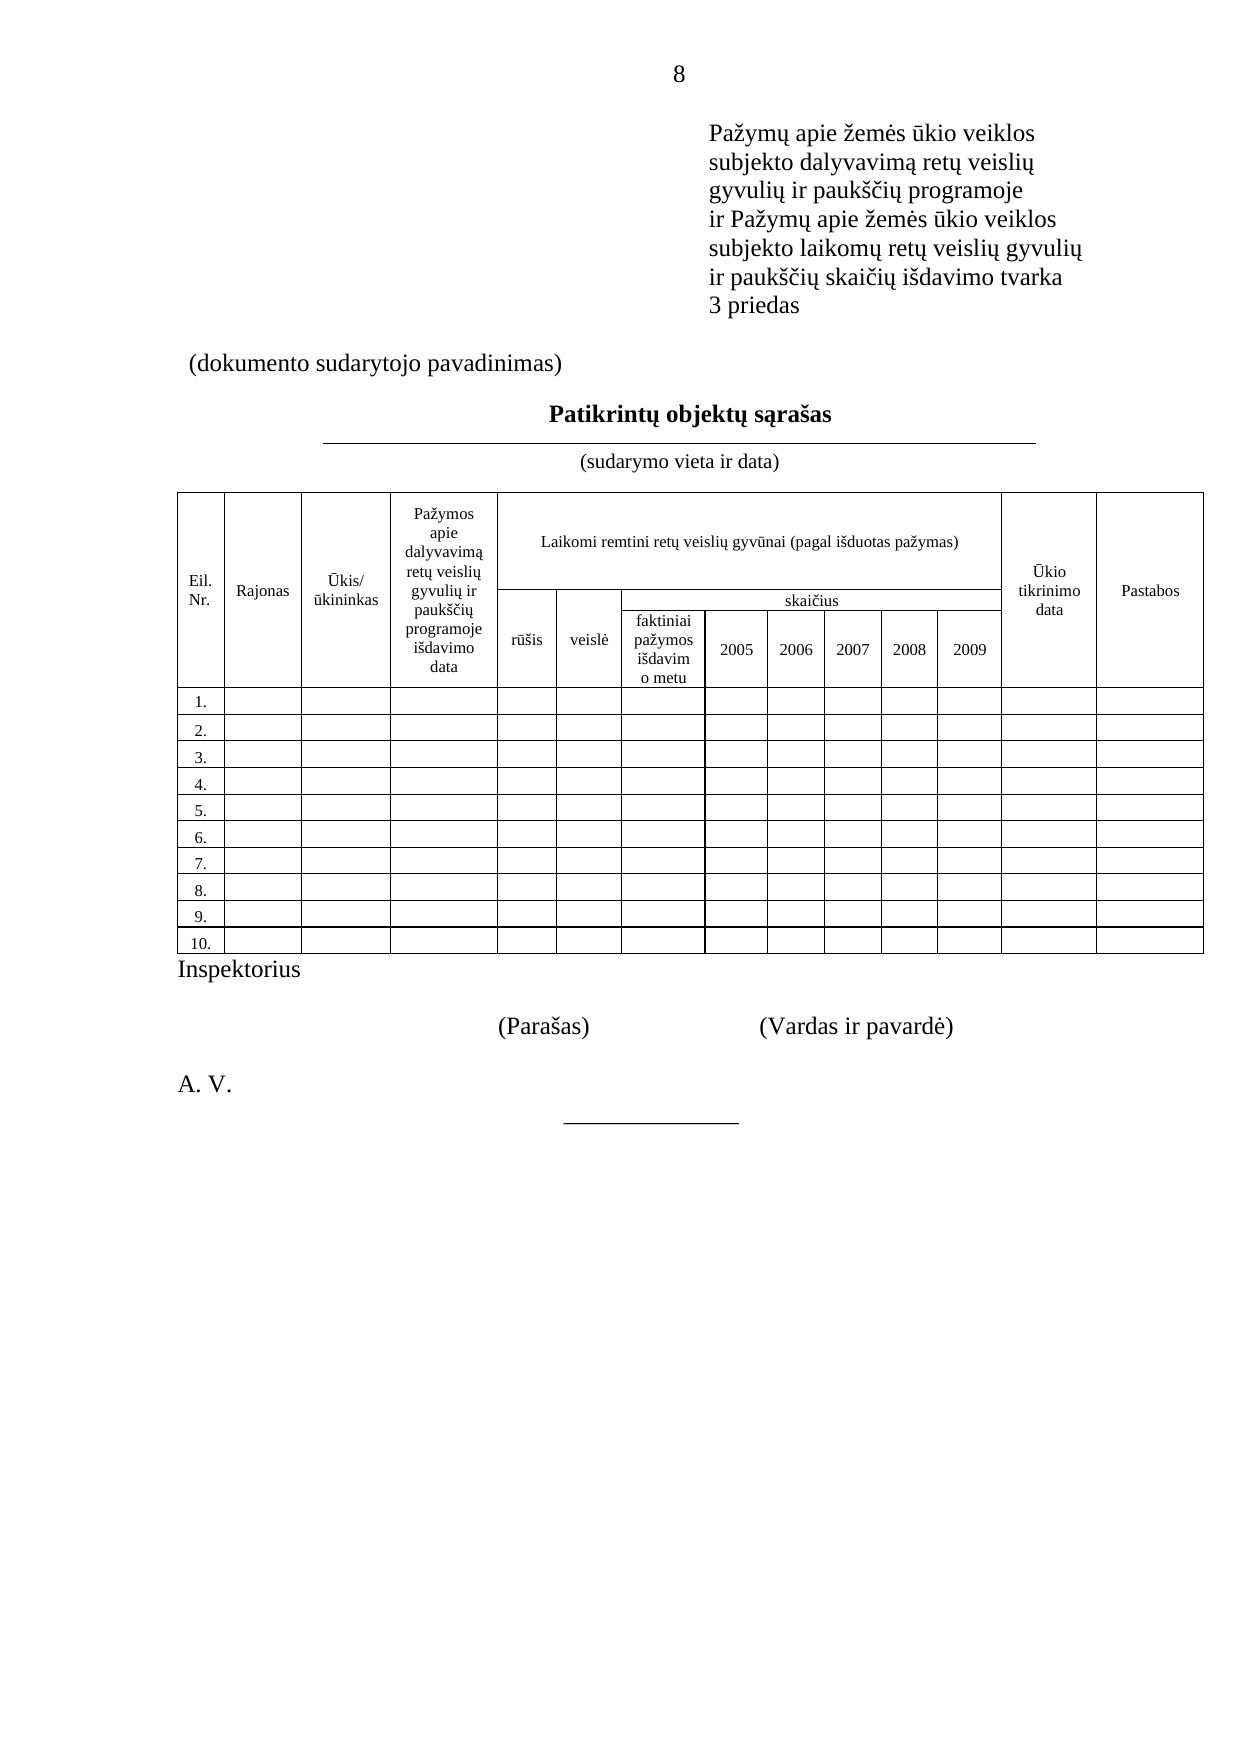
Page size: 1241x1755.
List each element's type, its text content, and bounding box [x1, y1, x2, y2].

table_cell [1097, 874, 1203, 900]
table_cell [302, 741, 390, 767]
table_cell [768, 848, 824, 873]
table_cell 10. [178, 928, 224, 953]
table_cell [825, 715, 881, 740]
table_cell [938, 928, 1001, 953]
table_cell Rajonas [225, 493, 301, 687]
table_cell 3. [178, 741, 224, 767]
table_cell [882, 715, 937, 740]
table_cell Eil. Nr. [178, 493, 224, 687]
table_cell [825, 741, 881, 767]
text (Parašas) (Vardas ir pavardė) [177, 1011, 1125, 1040]
table_cell [1002, 848, 1096, 873]
table_cell [825, 795, 881, 820]
table_cell [498, 715, 556, 740]
table_cell [622, 768, 704, 793]
table_cell [1097, 901, 1203, 926]
text ______________ [177, 1098, 1125, 1126]
table_cell [825, 768, 881, 793]
table_cell [225, 768, 301, 793]
table_cell [825, 901, 881, 926]
text subjekto dalyvavimą retų veislių [177, 147, 1181, 176]
table_cell [225, 741, 301, 767]
table_cell [557, 874, 621, 900]
table_cell [557, 688, 621, 714]
table_cell [391, 874, 497, 900]
table_cell Ūkis/ ūkininkas [302, 493, 390, 687]
table_cell [622, 821, 704, 847]
table_cell [1002, 821, 1096, 847]
table_cell rūšis [498, 590, 556, 687]
table_cell [938, 741, 1001, 767]
table_cell [557, 848, 621, 873]
table_cell [622, 741, 704, 767]
table_cell [557, 795, 621, 820]
table_cell [225, 848, 301, 873]
table_cell [1097, 741, 1203, 767]
table_cell 2. [178, 715, 224, 740]
table_cell [557, 768, 621, 793]
table_cell 2008 [882, 611, 937, 687]
table_cell [391, 715, 497, 740]
table_cell [1097, 928, 1203, 953]
table_cell 8. [178, 874, 224, 900]
table_cell [706, 901, 767, 926]
table_cell [1002, 688, 1096, 714]
table_cell [882, 928, 937, 953]
table_cell [825, 848, 881, 873]
table_cell [302, 874, 390, 900]
table_cell [706, 715, 767, 740]
table_cell [768, 874, 824, 900]
table_cell [1097, 768, 1203, 793]
table_cell [225, 715, 301, 740]
table_cell [938, 874, 1001, 900]
table_cell 2006 [768, 611, 824, 687]
table_cell [177, 443, 323, 473]
table_cell [391, 821, 497, 847]
table_cell [768, 928, 824, 953]
table_cell 6. [178, 821, 224, 847]
table_cell [225, 928, 301, 953]
table_cell [1002, 795, 1096, 820]
table_cell [882, 848, 937, 873]
table_cell [882, 874, 937, 900]
table_cell [1097, 821, 1203, 847]
table_cell (sudarymo vieta ir data) [323, 444, 1036, 473]
table_cell [225, 901, 301, 926]
table_cell Patikrintų objektų sąrašas [177, 385, 1204, 443]
table_cell [498, 874, 556, 900]
table_cell [768, 715, 824, 740]
text Pažymų apie žemės ūkio veiklos [709, 118, 1181, 147]
table_cell [557, 928, 621, 953]
table_cell [938, 821, 1001, 847]
table_cell [622, 901, 704, 926]
table_cell [825, 928, 881, 953]
table_cell 2005 [706, 611, 767, 687]
table_cell [1036, 443, 1204, 473]
table_cell [622, 928, 704, 953]
table_cell [622, 848, 704, 873]
table_header (dokumento sudarytojo pavadinimas) [177, 348, 1204, 385]
table_cell [498, 928, 556, 953]
table_cell [706, 688, 767, 714]
table_cell [1097, 715, 1203, 740]
table_cell [498, 901, 556, 926]
text 3 priedas [177, 291, 1181, 319]
table_cell [498, 821, 556, 847]
table_cell [882, 901, 937, 926]
table_cell [225, 821, 301, 847]
table_cell [622, 874, 704, 900]
table_cell [706, 821, 767, 847]
table_cell [391, 928, 497, 953]
table_cell [768, 795, 824, 820]
table_cell [882, 688, 937, 714]
table_cell [302, 901, 390, 926]
table_cell 9. [178, 901, 224, 926]
table_cell Ūkio tikrinimo data [1002, 493, 1096, 687]
table_cell [391, 741, 497, 767]
table_cell [302, 715, 390, 740]
table_cell Pastabos [1097, 493, 1203, 687]
table_cell [498, 741, 556, 767]
table_cell [622, 715, 704, 740]
table_cell [882, 741, 937, 767]
table_cell [302, 768, 390, 793]
text A. V. [177, 1069, 1125, 1098]
text ir Pažymų apie žemės ūkio veiklos [177, 204, 1181, 233]
table_cell [498, 795, 556, 820]
table_cell 7. [178, 848, 224, 873]
table_cell [557, 821, 621, 847]
table_cell 2009 [938, 611, 1001, 687]
text subjekto laikomų retų veislių gyvulių [177, 233, 1181, 262]
table_cell [768, 901, 824, 926]
table_cell [622, 795, 704, 820]
table_cell [938, 768, 1001, 793]
table_cell skaičius [622, 590, 1001, 609]
table_cell [1002, 928, 1096, 953]
table_cell [938, 848, 1001, 873]
table_cell [768, 768, 824, 793]
table_cell 1. [178, 688, 224, 714]
table_cell [498, 768, 556, 793]
table_cell [557, 715, 621, 740]
text gyvulių ir paukščių programoje [177, 176, 1181, 204]
table_cell 2007 [825, 611, 881, 687]
table_cell [1097, 688, 1203, 714]
table_cell [225, 874, 301, 900]
table_cell [1002, 901, 1096, 926]
table_cell [768, 688, 824, 714]
table_cell [557, 741, 621, 767]
table_cell [825, 821, 881, 847]
table_cell [391, 795, 497, 820]
table_cell [1097, 795, 1203, 820]
table_cell [938, 901, 1001, 926]
table_cell [706, 928, 767, 953]
table_cell Laikomi remtini retų veislių gyvūnai (pagal išduotas pažymas) [498, 493, 1001, 589]
table_cell [882, 768, 937, 793]
table_cell faktiniai pažymos išdavimo metu [622, 611, 704, 687]
table_cell [938, 715, 1001, 740]
table_cell [706, 768, 767, 793]
table_cell [1002, 768, 1096, 793]
table_cell [225, 688, 301, 714]
table_cell [706, 874, 767, 900]
text ir paukščių skaičių išdavimo tvarka [177, 262, 1181, 291]
table_cell [498, 688, 556, 714]
table_cell [882, 821, 937, 847]
table_cell Pažymos apie dalyvavimą retų veislių gyvulių ir paukščių programoje išdavimo data [391, 493, 497, 687]
table_cell [1002, 741, 1096, 767]
table_cell 5. [178, 795, 224, 820]
table_cell [391, 848, 497, 873]
table_cell [938, 688, 1001, 714]
table_cell [557, 901, 621, 926]
table_cell [706, 741, 767, 767]
table_cell [302, 848, 390, 873]
table_cell [706, 795, 767, 820]
table_cell [938, 795, 1001, 820]
table_cell [1002, 874, 1096, 900]
table_cell [825, 874, 881, 900]
table_cell [391, 901, 497, 926]
table_cell [882, 795, 937, 820]
table_cell [302, 821, 390, 847]
table_cell [706, 848, 767, 873]
table_cell [825, 688, 881, 714]
table_cell [302, 928, 390, 953]
table_cell [768, 741, 824, 767]
table_cell [302, 795, 390, 820]
table_cell [391, 768, 497, 793]
table_cell [225, 795, 301, 820]
table_cell [622, 688, 704, 714]
table_cell [177, 473, 1204, 492]
table_cell 4. [178, 768, 224, 793]
table_cell [1097, 848, 1203, 873]
table_cell [1002, 715, 1096, 740]
table_cell [302, 688, 390, 714]
table_cell [498, 848, 556, 873]
table_cell [768, 821, 824, 847]
table_cell veislė [557, 590, 621, 687]
table_cell [391, 688, 497, 714]
text Inspektorius [177, 954, 1125, 983]
